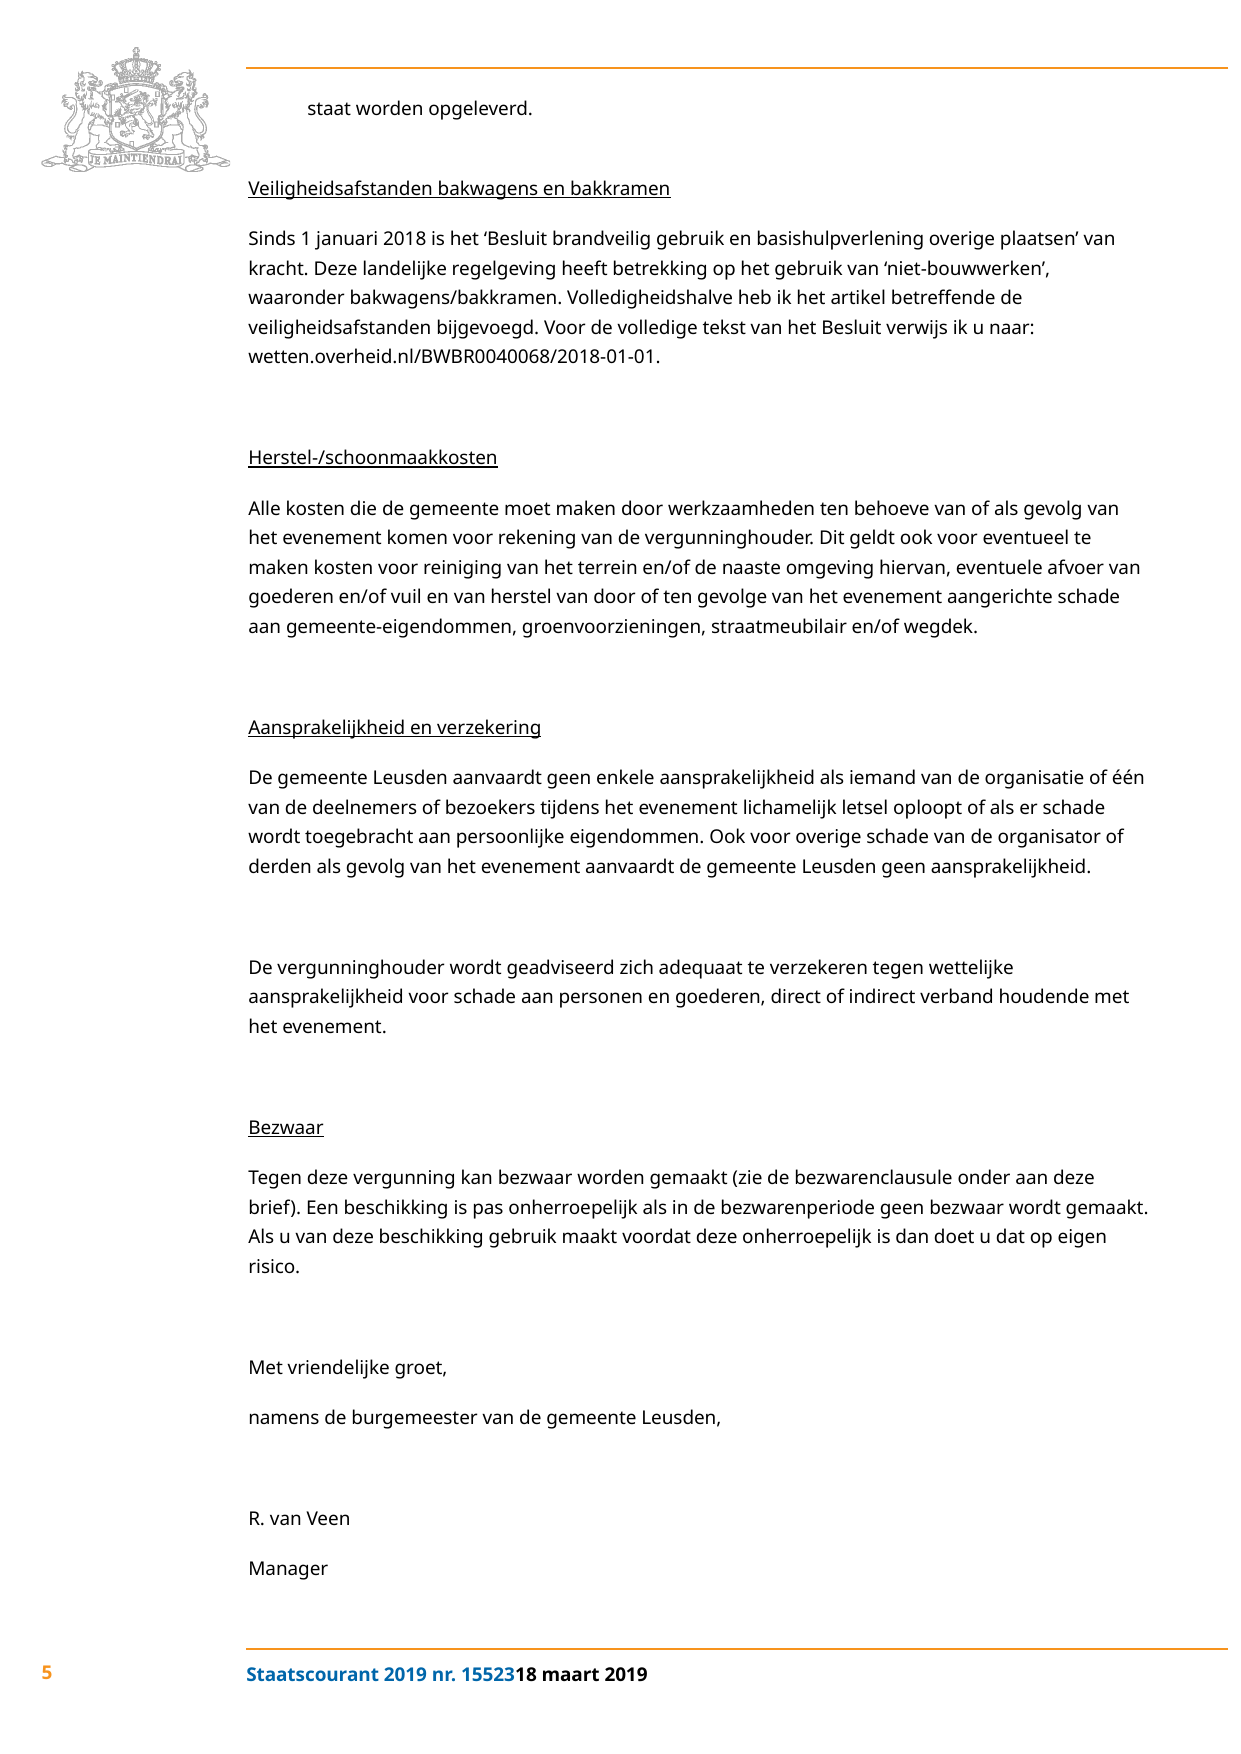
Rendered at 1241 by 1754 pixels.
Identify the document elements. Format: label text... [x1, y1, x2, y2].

text Herstel-/schoonmaakkosten [248, 444, 1152, 470]
picture [41, 47, 231, 172]
text Met vriendelijke groet, [248, 1354, 1152, 1380]
text R. van Veen [248, 1505, 1152, 1531]
text De gemeente Leusden aanvaardt geen enkele aansprakelijkheid als iemand van de organisatie of één van de deelnemers of bezoekers tijdens het evenement lichamelijk letsel oploopt of als er schade wordt toegebracht aan persoonlijke eigendommen. Ook voor overige schade van de organisator of derden als gevolg van het evenement aanvaardt de gemeente Leusden geen aansprakelijkheid. [248, 764, 1152, 879]
text Alle kosten die de gemeente moet maken door werkzaamheden ten behoeve van of als gevolg van het evenement komen voor rekening van de vergunninghouder. Dit geldt ook voor eventueel te maken kosten voor reiniging van het terrein en/of de naaste omgeving hiervan, eventuele afvoer van goederen en/of vuil en van herstel van door of ten gevolge van het evenement aangerichte schade aan gemeente-eigendommen, groenvoorzieningen, straatmeubilair en/of wegdek. [248, 495, 1152, 639]
text Tegen deze vergunning kan bezwaar worden gemaakt (zie de bezwarenclausule onder aan deze brief). Een beschikking is pas onherroepelijk als in de bezwarenperiode geen bezwaar wordt gemaakt. Als u van deze beschikking gebruik maakt voordat deze onherroepelijk is dan doet u dat op eigen risico. [248, 1164, 1152, 1279]
text namens de burgemeester van de gemeente Leusden, [248, 1404, 1152, 1430]
text Veiligheidsafstanden bakwagens en bakkramen [248, 175, 1152, 201]
text De vergunninghouder wordt geadviseerd zich adequaat te verzekeren tegen wettelijke aansprakelijkheid voor schade aan personen en goederen, direct of indirect verband houdende met het evenement. [248, 954, 1152, 1039]
text Aansprakelijkheid en verzekering [248, 714, 1152, 740]
text Sinds 1 januari 2018 is het ‘Besluit brandveilig gebruik en basishulpverlening overige plaatsen’ van kracht. Deze landelijke regelgeving heeft betrekking op het gebruik van ‘niet-bouwwerken’, waaronder bakwagens/bakkramen. Volledigheidshalve heb ik het artikel betreffende de veiligheidsafstanden bijgevoegd. Voor de volledige tekst van het Besluit verwijs ik u naar: wetten.overheid.nl/BWBR0040068/2018-01-01. [248, 225, 1152, 369]
list staat worden opgeleverd. [248, 95, 1152, 121]
text Bezwaar [248, 1114, 1152, 1140]
text Manager [248, 1556, 1152, 1581]
